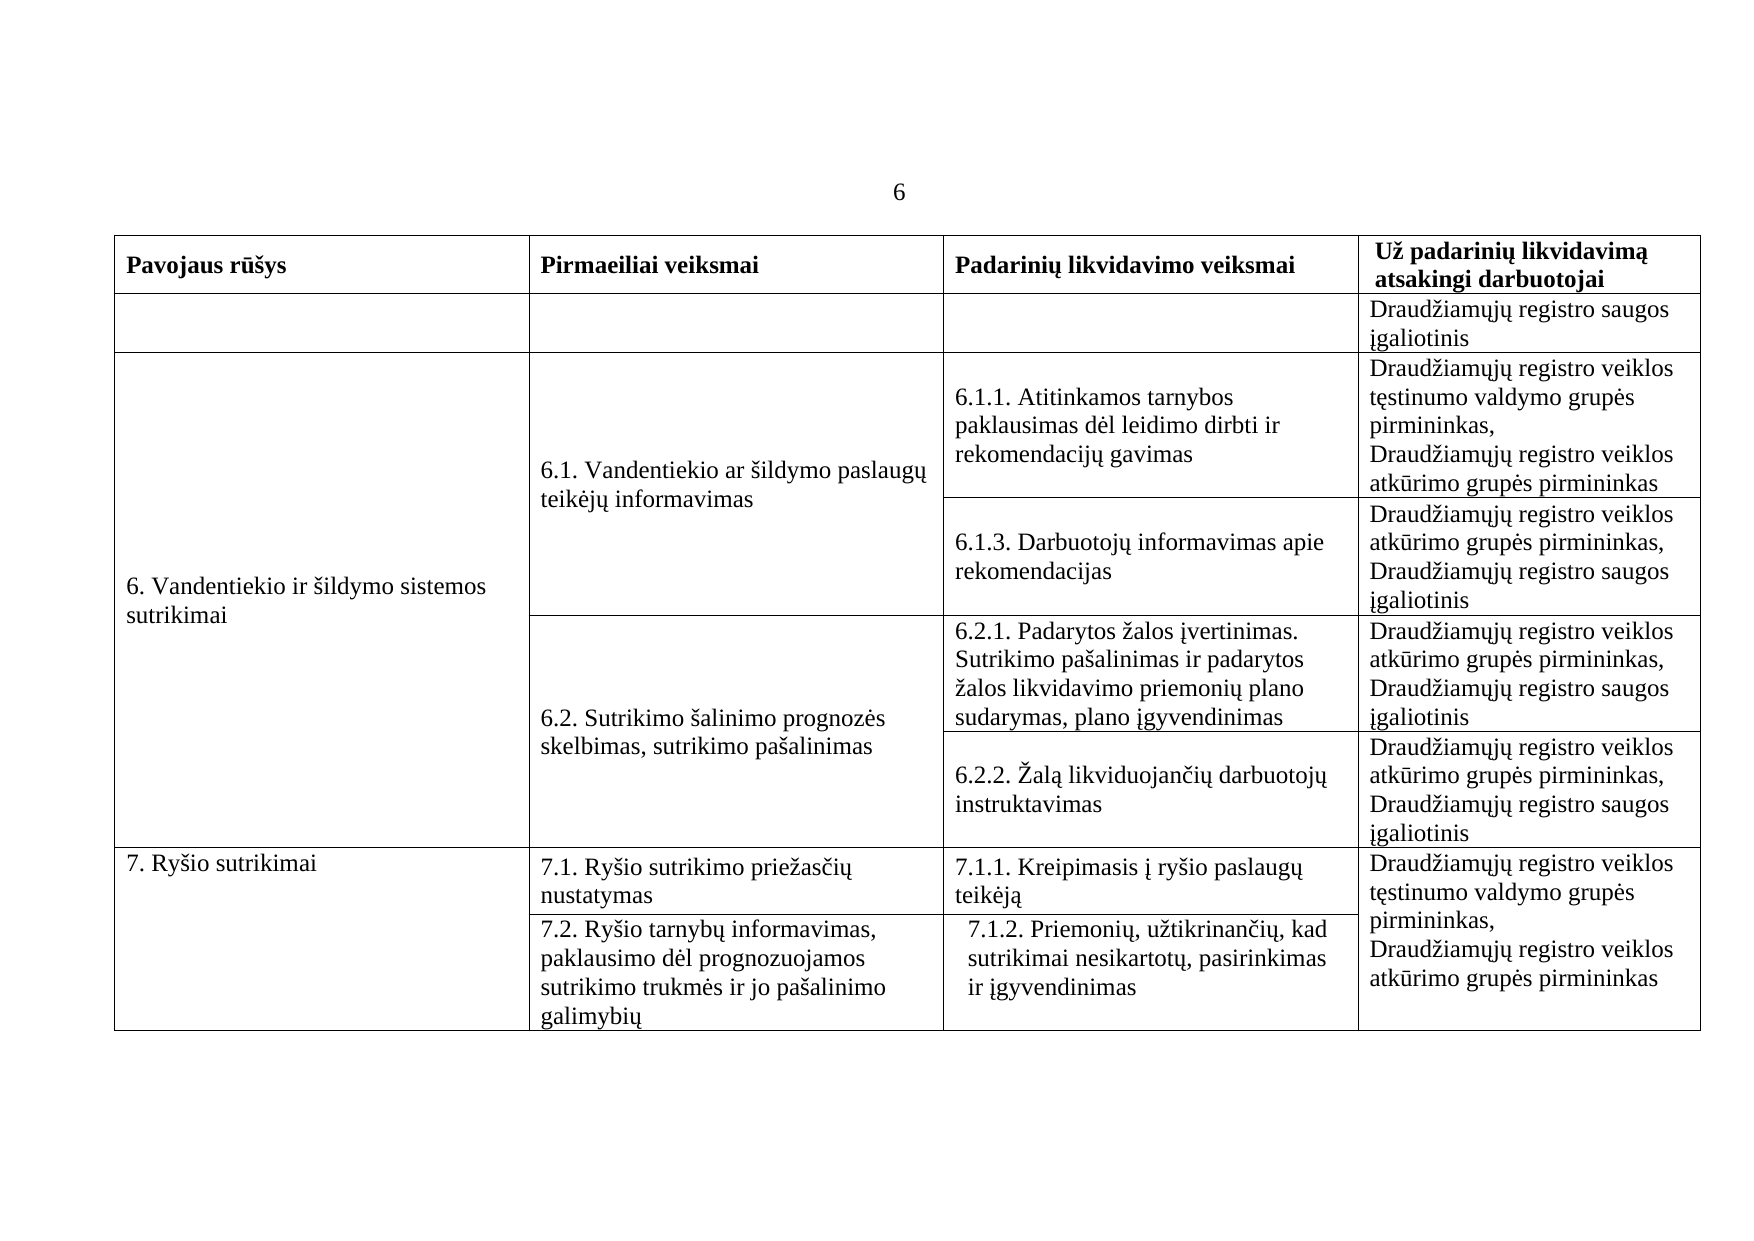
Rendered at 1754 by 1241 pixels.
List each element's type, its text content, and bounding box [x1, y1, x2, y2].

table_cell 6.1.3. Darbuotojų informavimas apie rekomendacijas [944, 498, 1358, 615]
table_cell 6.2. Sutrikimo šalinimo prognozės skelbimas, sutrikimo pašalinimas [530, 616, 943, 847]
table_cell 7.2. Ryšio tarnybų informavimas, paklausimo dėl prognozuojamos sutrikimo trukmės ir jo pašalinimo galimybių [530, 915, 943, 1029]
table_cell Draudžiamųjų registro veiklos atkūrimo grupės pirmininkas, Draudžiamųjų registro saugos įgaliotinis [1359, 498, 1700, 615]
table_cell Draudžiamųjų registro veiklos atkūrimo grupės pirmininkas, Draudžiamųjų registro saugos įgaliotinis [1359, 732, 1700, 847]
table_header Padarinių likvidavimo veiksmai [944, 236, 1358, 293]
table_cell 7.1. Ryšio sutrikimo priežasčių nustatymas [530, 848, 943, 913]
table_cell [530, 294, 943, 352]
table_header Pirmaeiliai veiksmai [530, 236, 943, 293]
table_cell Draudžiamųjų registro saugos įgaliotinis [1359, 294, 1700, 352]
table_cell [944, 294, 1358, 352]
table_cell 7.1.2. Priemonių, užtikrinančių, kad sutrikimai nesikartotų, pasirinkimas ir įgyvendinimas [944, 915, 1358, 1029]
table_cell 6. Vandentiekio ir šildymo sistemos sutrikimai [115, 353, 529, 847]
table_cell Draudžiamųjų registro veiklos atkūrimo grupės pirmininkas, Draudžiamųjų registro saugos įgaliotinis [1359, 616, 1700, 731]
table_header Pavojaus rūšys [115, 236, 529, 293]
table_cell [115, 294, 529, 352]
table_cell Draudžiamųjų registro veiklos tęstinumo valdymo grupės pirmininkas, Draudžiamųjų registro veiklos atkūrimo grupės pirmininkas [1359, 353, 1700, 497]
table_cell Draudžiamųjų registro veiklos tęstinumo valdymo grupės pirmininkas, Draudžiamųjų registro veiklos atkūrimo grupės pirmininkas [1359, 848, 1700, 1029]
table_cell 6.2.1. Padarytos žalos įvertinimas. Sutrikimo pašalinimas ir padarytos žalos likvidavimo priemonių plano sudarymas, plano įgyvendinimas [944, 616, 1358, 731]
table_header Už padarinių likvidavimą atsakingi darbuotojai [1359, 236, 1700, 293]
table_cell 7.1.1. Kreipimasis į ryšio paslaugų teikėją [944, 848, 1358, 913]
table_cell 7. Ryšio sutrikimai [115, 848, 529, 1029]
table_cell 6.1. Vandentiekio ar šildymo paslaugų teikėjų informavimas [530, 353, 943, 615]
table_cell 6.1.1. Atitinkamos tarnybos paklausimas dėl leidimo dirbti ir rekomendacijų gavimas [944, 353, 1358, 497]
table_cell 6.2.2. Žalą likviduojančių darbuotojų instruktavimas [944, 732, 1358, 847]
